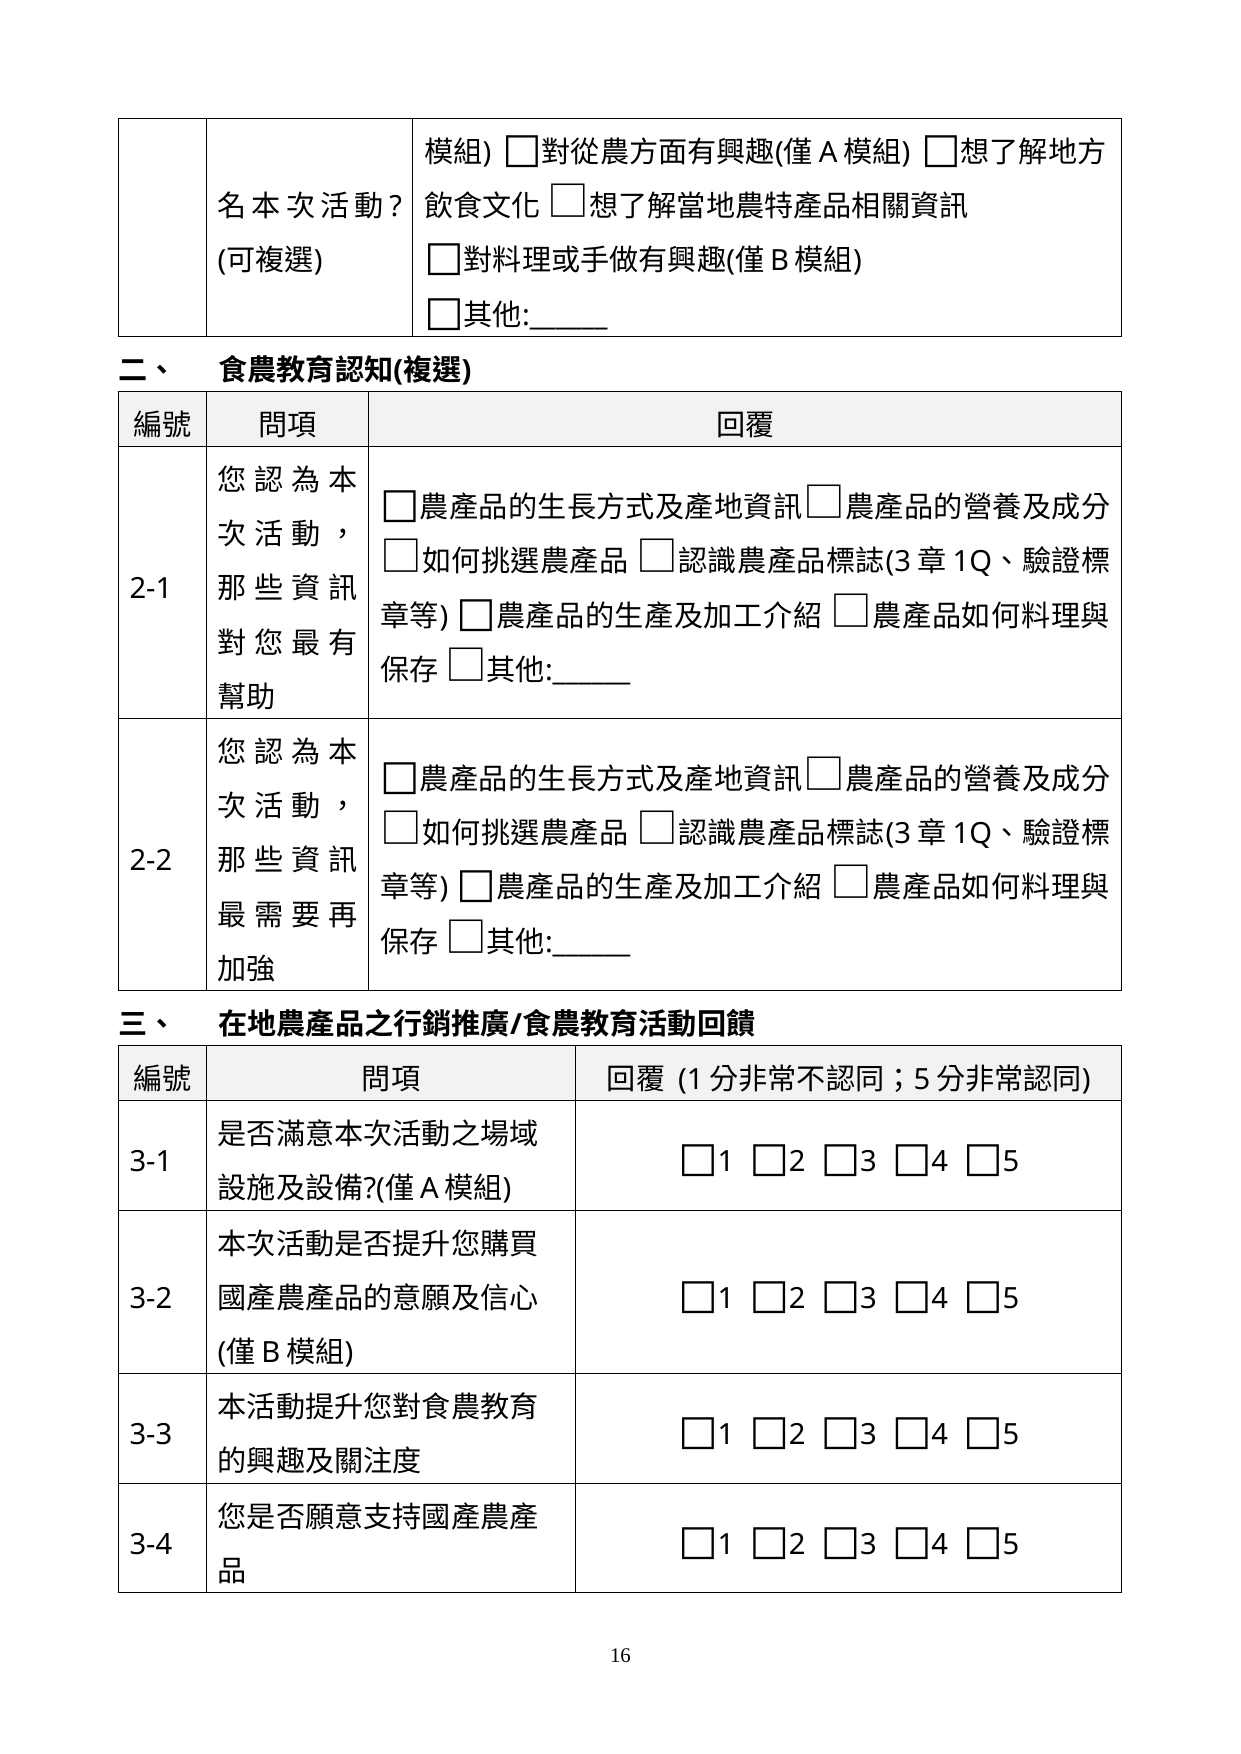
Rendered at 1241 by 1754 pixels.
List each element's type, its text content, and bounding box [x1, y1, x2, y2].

table_cell □1 □2 □3 □4 □5 [576, 1374, 1121, 1483]
table_cell 3-2 [119, 1211, 206, 1373]
table_header 回覆 [369, 392, 1121, 446]
table_cell □1 □2 □3 □4 □5 [576, 1211, 1121, 1373]
table_cell 名本次活動?(可複選) [207, 119, 412, 336]
table_header 編號 [119, 1046, 206, 1100]
table_cell 本活動提升您對食農教育的興趣及關注度 [207, 1374, 575, 1483]
table_cell 3-1 [119, 1101, 206, 1210]
table_cell □1 □2 □3 □4 □5 [576, 1101, 1121, 1210]
table_header 編號 [119, 392, 206, 446]
table_cell 3-3 [119, 1374, 206, 1483]
table_cell 2-1 [119, 447, 206, 718]
table_cell □農產品的生長方式及產地資訊□農產品的營養及成分□如何挑選農產品 □認識農產品標誌(3章1Q、驗證標章等) □農產品的生產及加工介紹 □農產品如何料理與保存 □其他:______ [369, 447, 1121, 718]
table_cell □農產品的生長方式及產地資訊□農產品的營養及成分□如何挑選農產品 □認識農產品標誌(3章1Q、驗證標章等) □農產品的生產及加工介紹 □農產品如何料理與保存 □其他:______ [369, 719, 1121, 990]
table_cell 3-4 [119, 1484, 206, 1592]
table_cell □1 □2 □3 □4 □5 [576, 1484, 1121, 1592]
table_header 回覆 (1分非常不認同；5分非常認同) [576, 1046, 1121, 1100]
table_cell 您認為本次活動，那些資訊最需要再加強 [207, 719, 368, 990]
table_cell 您認為本次活動，那些資訊對您最有幫助 [207, 447, 368, 718]
table_cell 是否滿意本次活動之場域設施及設備?(僅A模組) [207, 1101, 575, 1210]
table_header 問項 [207, 1046, 575, 1100]
list 食農教育認知(複選) [118, 337, 1122, 391]
table_header 問項 [207, 392, 368, 446]
table_cell 您是否願意支持國產農產品 [207, 1484, 575, 1592]
table_cell 2-2 [119, 719, 206, 990]
table_cell 模組) □對從農方面有興趣(僅A模組) □想了解地方飲食文化 □想了解當地農特產品相關資訊 □對料理或手做有興趣(僅B模組) □其他:______ [413, 119, 1121, 336]
list 在地農產品之行銷推廣/食農教育活動回饋 [118, 991, 1122, 1045]
table_cell [119, 119, 206, 336]
table_cell 本次活動是否提升您購買國產農產品的意願及信心(僅B模組) [207, 1211, 575, 1373]
